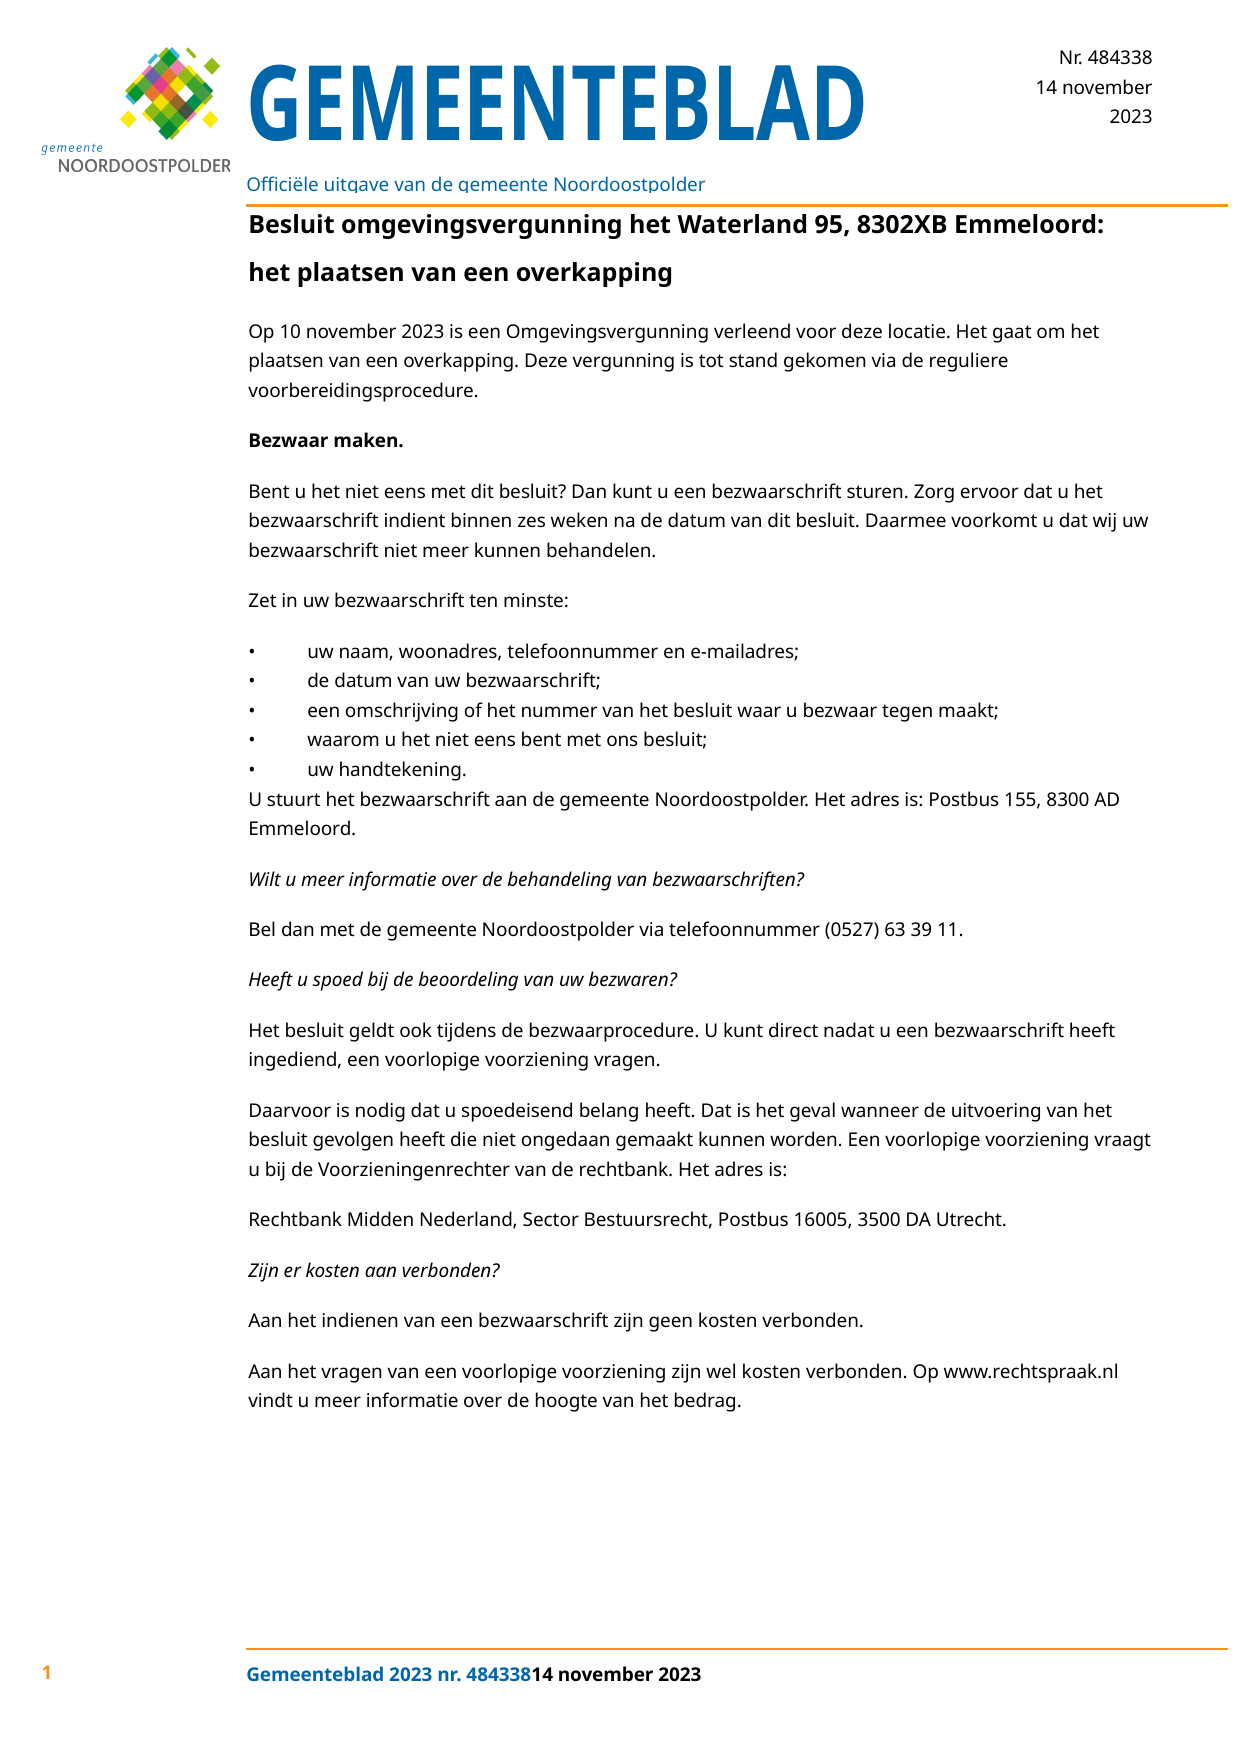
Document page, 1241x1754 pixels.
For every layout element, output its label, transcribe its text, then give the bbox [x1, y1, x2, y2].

list uw naam, woonadres, telefoonnummer en e-mailadres; [248, 638, 1152, 664]
text Besluit omgevingsvergunning het Waterland 95, 8302XB Emmeloord: het plaatsen van een overkapping [248, 207, 1152, 288]
list uw handtekening. [248, 756, 1152, 782]
text Het besluit geldt ook tijdens de bezwaarprocedure. U kunt direct nadat u een bezwaarschrift heeft ingediend, een voorlopige voorziening vragen. [248, 1017, 1152, 1072]
list een omschrijving of het nummer van het besluit waar u bezwaar tegen maakt; [248, 697, 1152, 723]
picture [41, 47, 231, 172]
text Zijn er kosten aan verbonden? [248, 1257, 1152, 1283]
text Rechtbank Midden Nederland, Sector Bestuursrecht, Postbus 16005, 3500 DA Utrecht. [248, 1207, 1152, 1232]
text Wilt u meer informatie over de behandeling van bezwaarschriften? [248, 866, 1152, 892]
text Daarvoor is nodig dat u spoedeisend belang heeft. Dat is het geval wanneer de uitvoering van het besluit gevolgen heeft die niet ongedaan gemaakt kunnen worden. Een voorlopige voorziening vraagt u bij de Voorzieningenrechter van de rechtbank. Het adres is: [248, 1097, 1152, 1182]
text Bent u het niet eens met dit besluit? Dan kunt u een bezwaarschrift sturen. Zorg ervoor dat u het bezwaarschrift indient binnen zes weken na de datum van dit besluit. Daarmee voorkomt u dat wij uw bezwaarschrift niet meer kunnen behandelen. [248, 478, 1152, 563]
text Op 10 november 2023 is een Omgevingsvergunning verleend voor deze locatie. Het gaat om het plaatsen van een overkapping. Deze vergunning is tot stand gekomen via de reguliere voorbereidingsprocedure. [248, 318, 1152, 403]
list waarom u het niet eens bent met ons besluit; [248, 727, 1152, 752]
text Aan het vragen van een voorlopige voorziening zijn wel kosten verbonden. Op www.rechtspraak.nl vindt u meer informatie over de hoogte van het bedrag. [248, 1358, 1152, 1413]
list de datum van uw bezwaarschrift; [248, 667, 1152, 693]
text Aan het indienen van een bezwaarschrift zijn geen kosten verbonden. [248, 1307, 1152, 1333]
text U stuurt het bezwaarschrift aan de gemeente Noordoostpolder. Het adres is: Postbus 155, 8300 AD Emmeloord. [248, 786, 1152, 841]
text Heeft u spoed bij de beoordeling van uw bezwaren? [248, 967, 1152, 992]
text Bel dan met de gemeente Noordoostpolder via telefoonnummer (0527) 63 39 11. [248, 916, 1152, 942]
text Bezwaar maken. [248, 427, 1152, 453]
text Zet in uw bezwaarschrift ten minste: [248, 587, 1152, 613]
